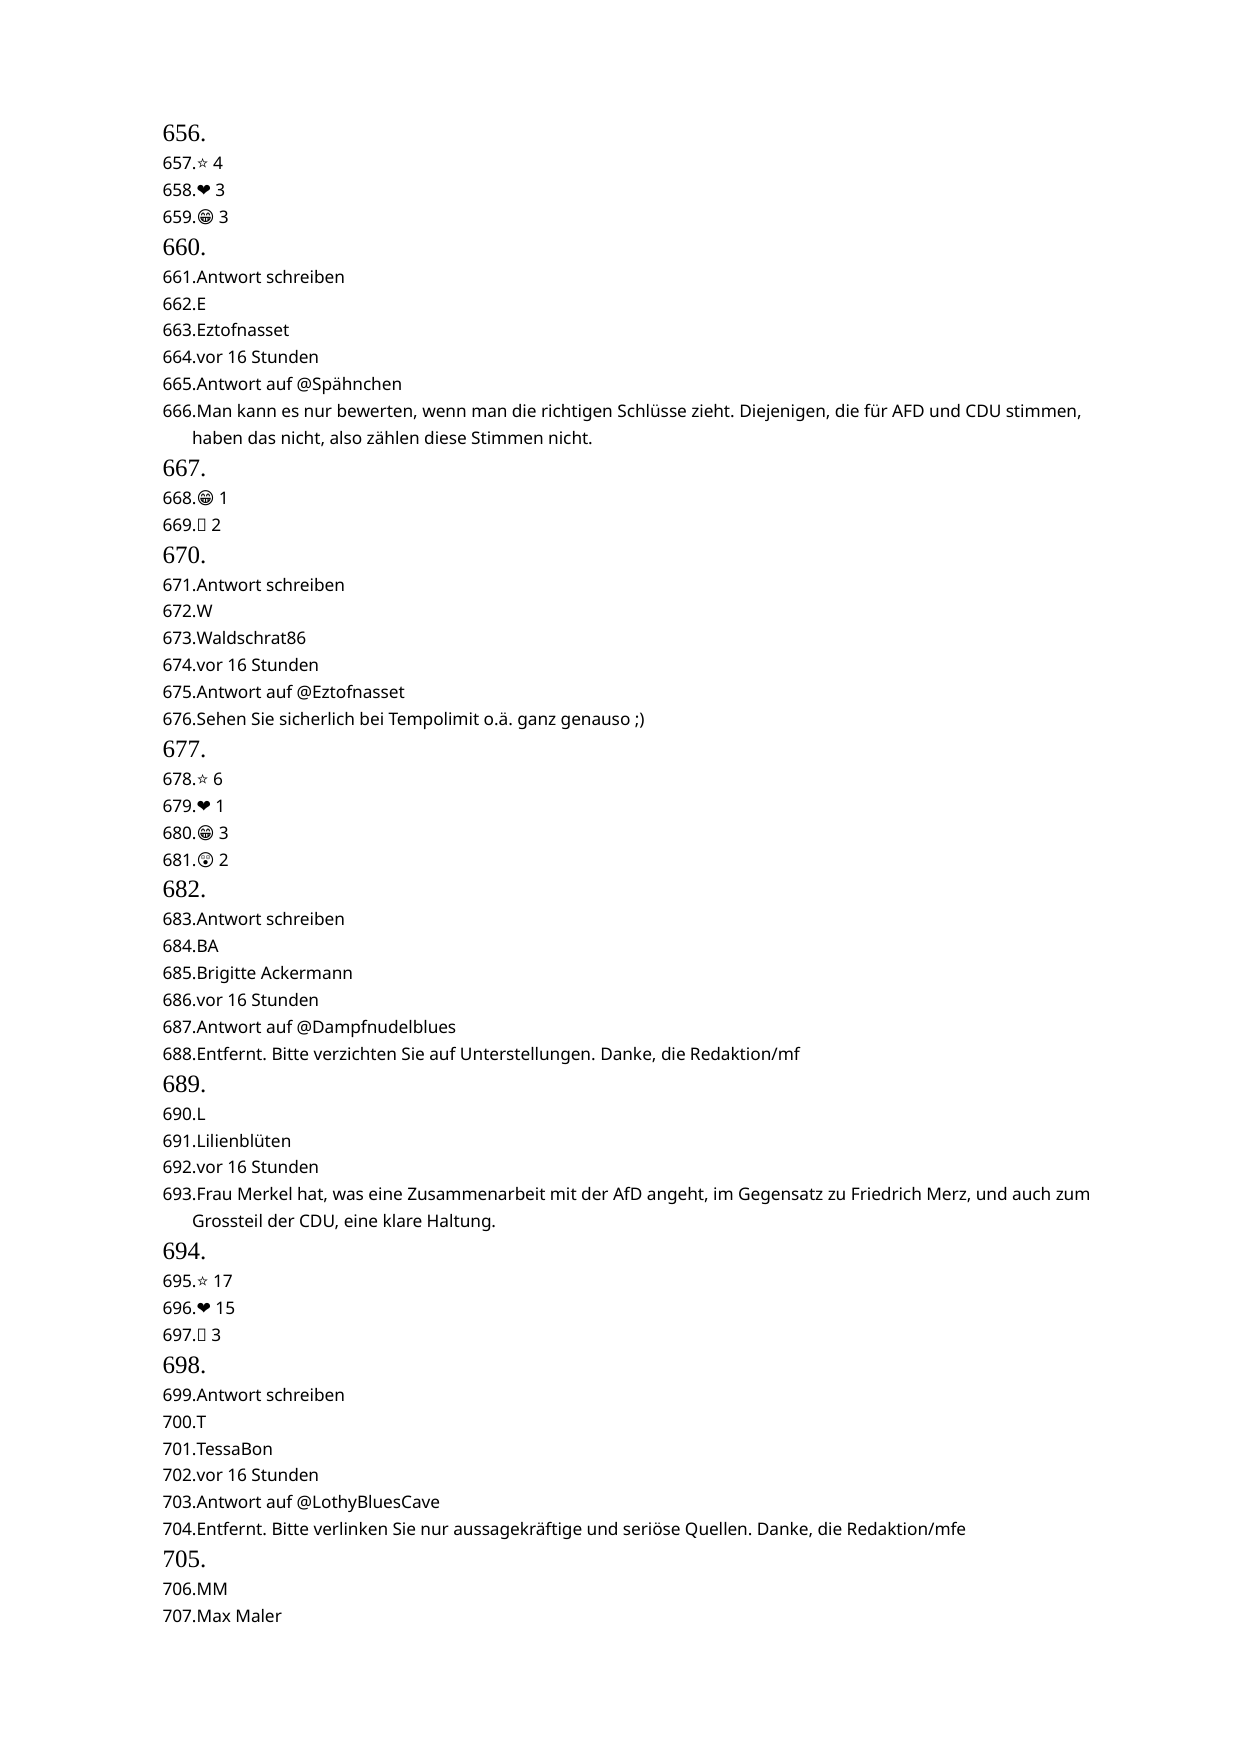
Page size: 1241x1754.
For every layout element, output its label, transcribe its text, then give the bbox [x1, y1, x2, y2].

list Eztofnasset [162, 318, 1122, 342]
list Frau Merkel hat, was eine Zusammenarbeit mit der AfD angeht, im Gegensatz zu Friedrich Merz, und auch zum Grossteil der CDU, eine klare Haltung. [162, 1182, 1122, 1233]
list E [162, 292, 1122, 315]
list Waldschrat86 [162, 626, 1122, 650]
list MM [162, 1577, 1122, 1601]
list ⭐️ 6 [162, 767, 1122, 790]
list L [162, 1102, 1122, 1125]
list 😁 3 [162, 821, 1122, 844]
list W [162, 599, 1122, 623]
list vor 16 Stunden [162, 653, 1122, 677]
list Antwort auf @Spähnchen [162, 372, 1122, 396]
list Man kann es nur bewerten, wenn man die richtigen Schlüsse zieht. Diejenigen, die für AFD und CDU stimmen, haben das nicht, also zählen diese Stimmen nicht. [162, 399, 1122, 449]
list ❤️ 15 [162, 1296, 1122, 1319]
list BA [162, 934, 1122, 958]
list Antwort schreiben [162, 907, 1122, 931]
list 😲 2 [162, 848, 1122, 871]
list TessaBon [162, 1437, 1122, 1460]
list Max Maler [162, 1604, 1122, 1627]
list 😁 1 [162, 486, 1122, 509]
list Antwort schreiben [162, 573, 1122, 596]
list vor 16 Stunden [162, 988, 1122, 1012]
list 🤨 3 [162, 1323, 1122, 1346]
list 🤨 2 [162, 513, 1122, 536]
list T [162, 1410, 1122, 1433]
list vor 16 Stunden [162, 345, 1122, 369]
list Sehen Sie sicherlich bei Tempolimit o.ä. ganz genauso ;) [162, 707, 1122, 731]
list Antwort auf @Eztofnasset [162, 680, 1122, 704]
list Antwort auf @Dampfnudelblues [162, 1015, 1122, 1038]
list Lilienblüten [162, 1129, 1122, 1152]
list Antwort schreiben [162, 1383, 1122, 1406]
list ❤️ 1 [162, 794, 1122, 817]
list Antwort schreiben [162, 265, 1122, 288]
list Entfernt. Bitte verzichten Sie auf Unterstellungen. Danke, die Redaktion/mf [162, 1042, 1122, 1065]
list 😁 3 [162, 205, 1122, 228]
list vor 16 Stunden [162, 1156, 1122, 1179]
list ❤️ 3 [162, 178, 1122, 201]
list vor 16 Stunden [162, 1463, 1122, 1487]
list Brigitte Ackermann [162, 961, 1122, 985]
list ⭐️ 4 [162, 151, 1122, 174]
list ⭐️ 17 [162, 1269, 1122, 1293]
list Entfernt. Bitte verlinken Sie nur aussagekräftige und seriöse Quellen. Danke, die Redaktion/mfe [162, 1517, 1122, 1541]
list Antwort auf @LothyBluesCave [162, 1490, 1122, 1514]
